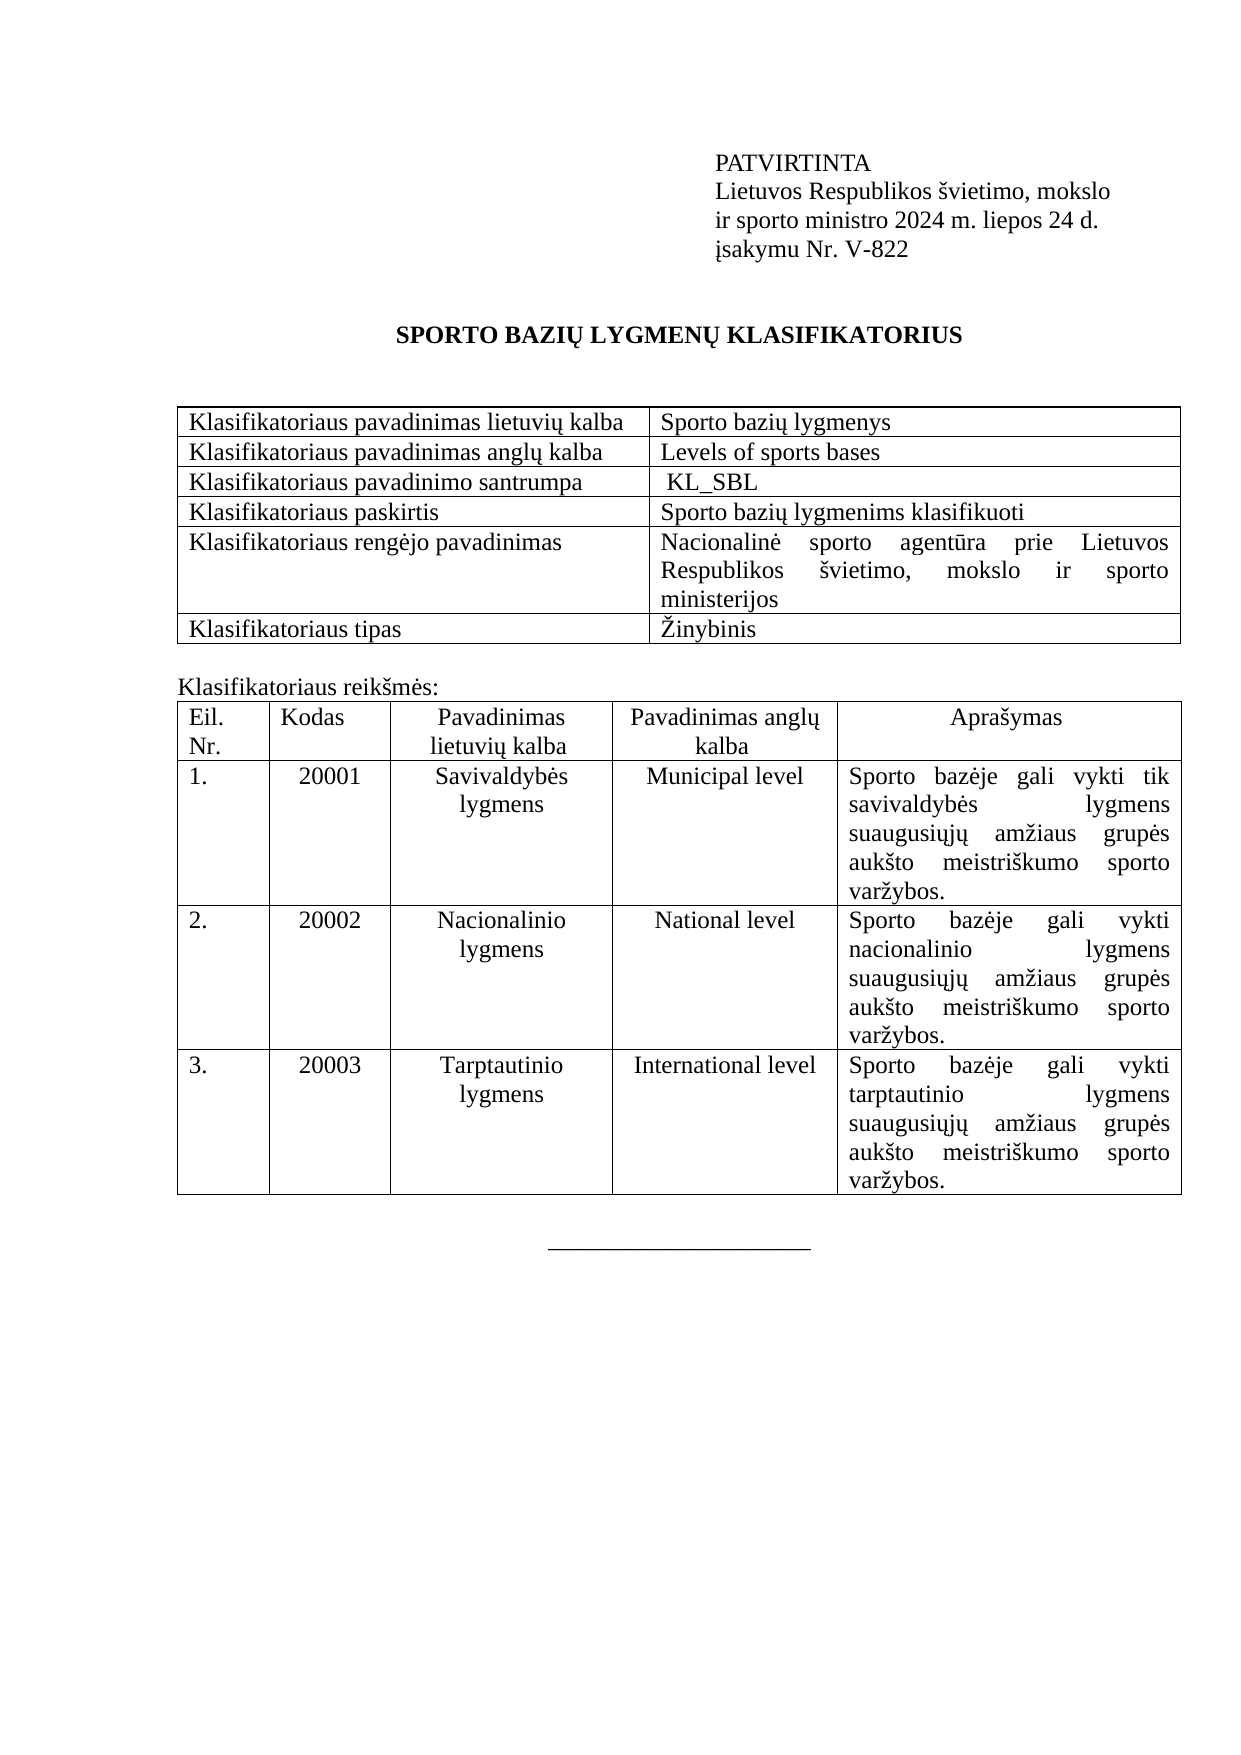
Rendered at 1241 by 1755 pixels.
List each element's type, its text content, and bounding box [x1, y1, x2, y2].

table_cell Klasifikatoriaus paskirtis [178, 497, 649, 526]
table_header Pavadinimas lietuvių kalba [391, 702, 612, 760]
table_cell Klasifikatoriaus tipas [178, 614, 649, 643]
table_cell Žinybinis [650, 614, 1180, 643]
table_cell Municipal level [613, 761, 837, 904]
table_cell Levels of sports bases [650, 437, 1180, 466]
text įsakymu Nr. V-822 [177, 234, 1181, 263]
table_cell 1. [178, 761, 269, 904]
text Klasifikatoriaus reikšmės: [177, 672, 1181, 701]
table_cell International level [613, 1050, 837, 1194]
text PATVIRTINTA [177, 148, 1181, 176]
text ir sporto ministro 2024 m. liepos 24 d. [177, 205, 1181, 234]
table_cell National level [613, 906, 837, 1049]
table_cell 3. [178, 1050, 269, 1194]
table_cell Nacionalinė sporto agentūra prie Lietuvos Respublikos švietimo, mokslo ir sporto ministerijos [650, 527, 1180, 613]
table_cell Klasifikatoriaus pavadinimo santrumpa [178, 467, 649, 496]
table_cell Sporto bazėje gali vykti nacionalinio lygmens suaugusiųjų amžiaus grupės aukšto meistriškumo sporto varžybos. [838, 906, 1181, 1049]
table_cell Sporto bazių lygmenims klasifikuoti [650, 497, 1180, 526]
table_cell Klasifikatoriaus pavadinimas anglų kalba [178, 437, 649, 466]
text SPORTO BAZIŲ LYGMENŲ KLASIFIKATORIUS [177, 320, 1181, 349]
text Lietuvos Respublikos švietimo, mokslo [177, 176, 1181, 205]
table_cell 20002 [270, 906, 390, 1049]
table_cell Klasifikatoriaus rengėjo pavadinimas [178, 527, 649, 613]
table_cell KL_SBL [650, 467, 1180, 496]
table_cell Savivaldybės lygmens [391, 761, 612, 904]
table_cell 2. [178, 906, 269, 1049]
table_cell Sporto bazėje gali vykti tarptautinio lygmens suaugusiųjų amžiaus grupės aukšto meistriškumo sporto varžybos. [838, 1050, 1181, 1194]
table_header Sporto bazių lygmenys [650, 408, 1180, 436]
table_header Pavadinimas anglų kalba [613, 702, 837, 760]
table_header Eil. Nr. [178, 702, 269, 760]
table_cell Tarptautinio lygmens [391, 1050, 612, 1194]
table_header Klasifikatoriaus pavadinimas lietuvių kalba [178, 408, 649, 436]
table_cell 20003 [270, 1050, 390, 1194]
table_header Aprašymas [838, 702, 1181, 760]
table_cell Nacionalinio lygmens [391, 906, 612, 1049]
text _____________________ [177, 1224, 1181, 1253]
table_header Kodas [270, 702, 390, 760]
table_cell Sporto bazėje gali vykti tik savivaldybės lygmens suaugusiųjų amžiaus grupės aukšto meistriškumo sporto varžybos. [838, 761, 1181, 904]
table_cell 20001 [270, 761, 390, 904]
